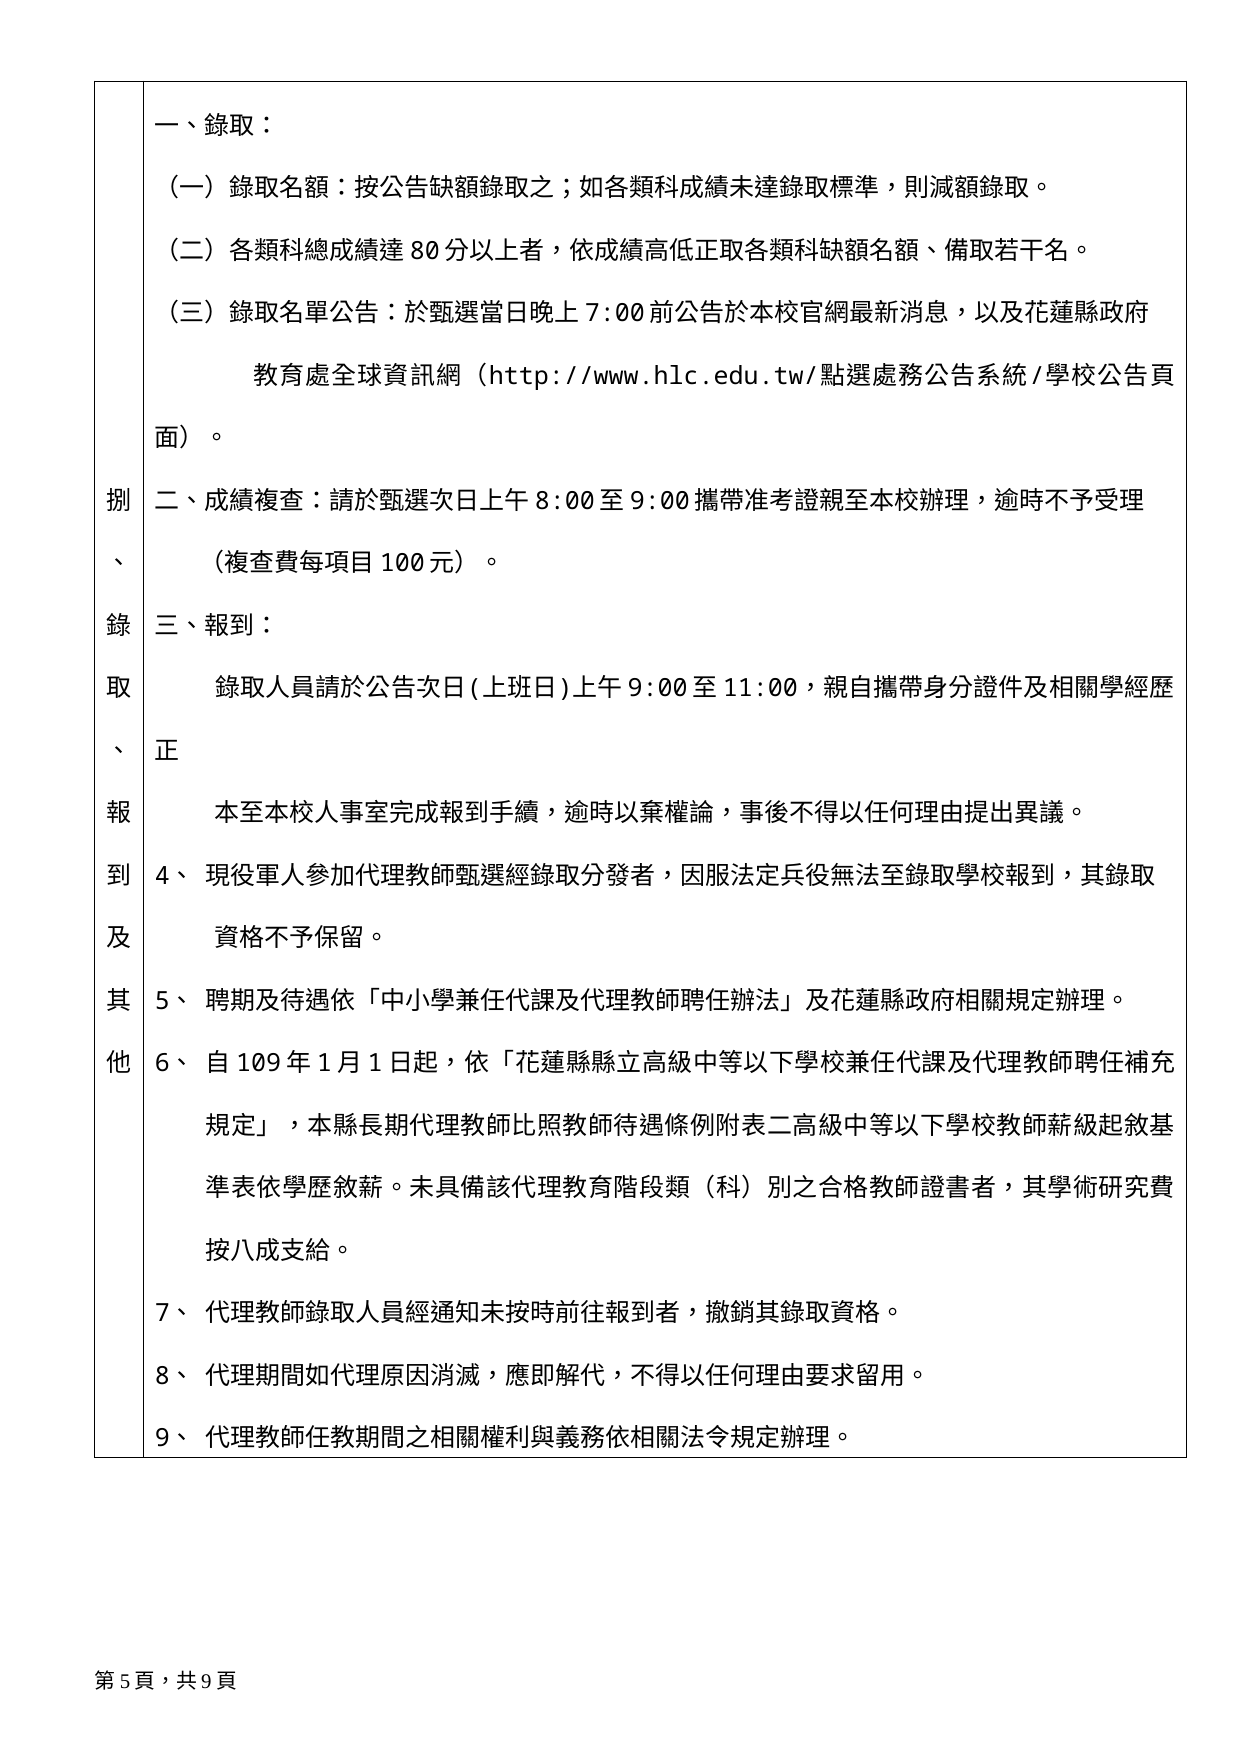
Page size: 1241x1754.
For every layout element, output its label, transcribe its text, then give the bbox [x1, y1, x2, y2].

table_cell 一、錄取： （一）錄取名額：按公告缺額錄取之；如各類科成績未達錄取標準，則減額錄取。 （二）各類科總成績達80分以上者，依成績高低正取各類科缺額名額、備取若干名。 （三）錄取名單公告：於甄選當日晚上7:00前公告於本校官網最新消息，以及花蓮縣政府 教育處全球資訊網（http://www.hlc.edu.tw/點選處務公告系統/學校公告頁面）。 二、成績複查：請於甄選次日上午8:00至9:00攜帶准考證親至本校辦理，逾時不予受理 （複查費每項目100元）。 三、報到： 錄取人員請於公告次日(上班日)上午9:00至11:00，親自攜帶身分證件及相關學經歷正 本至本校人事室完成報到手續，逾時以棄權論，事後不得以任何理由提出異議。 現役軍人參加代理教師甄選經錄取分發者，因服法定兵役無法至錄取學校報到，其錄取 資格不予保留。 聘期及待遇依「中小學兼任代課及代理教師聘任辦法」及花蓮縣政府相關規定辦理。 自109年1月1日起，依「花蓮縣縣立高級中等以下學校兼任代課及代理教師聘任補充規定」，本縣長期代理教師比照教師待遇條例附表二高級中等以下學校教師薪級起敘基準表依學歷敘薪。未具備該代理教育階段類（科）別之合格教師證書者，其學術研究費按八成支給。 代理教師錄取人員經通知未按時前往報到者，撤銷其錄取資格。 代理期間如代理原因消滅，應即解代，不得以任何理由要求留用。 代理教師任教期間之相關權利與義務依相關法令規定辦理。 [144, 82, 1186, 1457]
table_cell 錄取、報到及其他 [95, 82, 143, 1457]
